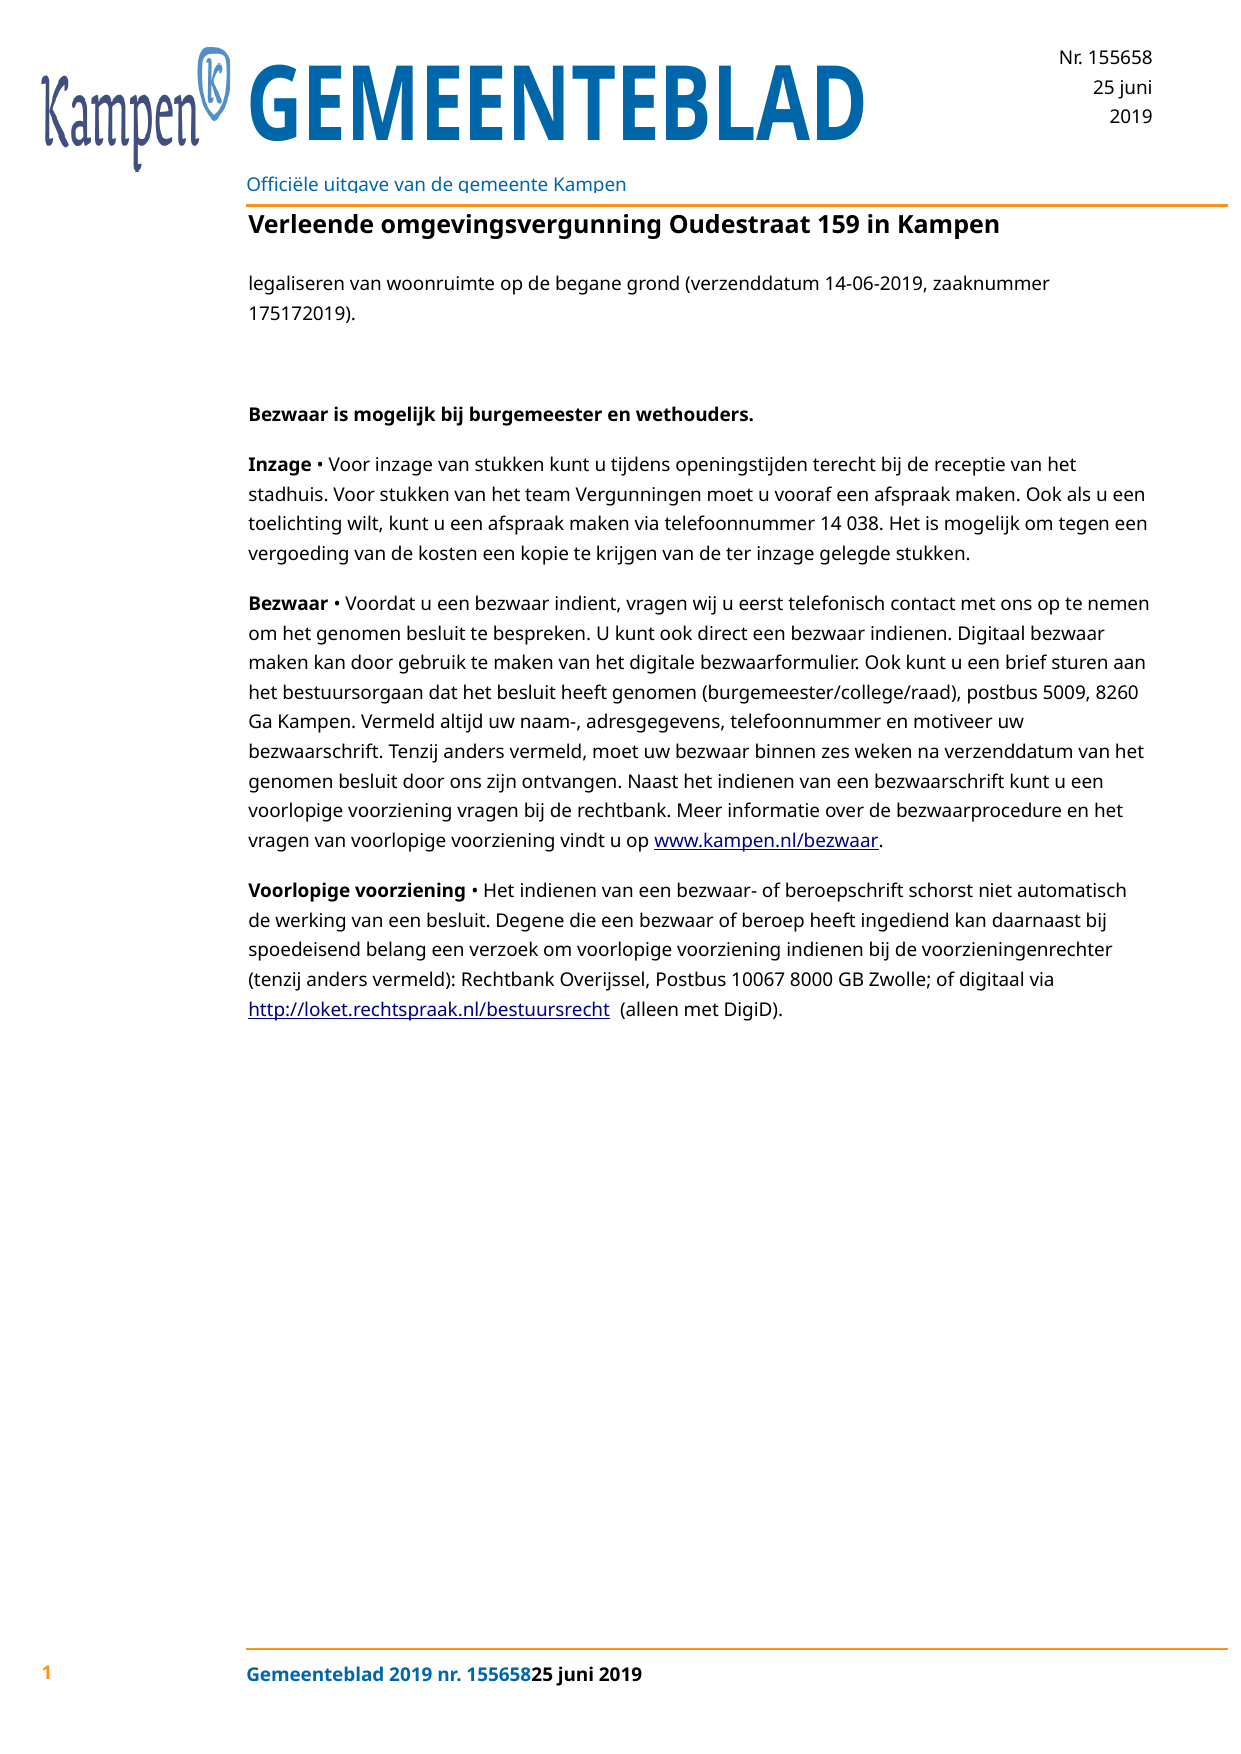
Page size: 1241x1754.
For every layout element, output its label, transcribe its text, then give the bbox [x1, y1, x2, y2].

text Bezwaar is mogelijk bij burgemeester en wethouders. [248, 401, 1152, 426]
text legaliseren van woonruimte op de begane grond (verzenddatum 14-06-2019, zaaknummer 175172019). [248, 270, 1152, 326]
text Bezwaar • Voordat u een bezwaar indient, vragen wij u eerst telefonisch contact met ons op te nemen om het genomen besluit te bespreken. U kunt ook direct een bezwaar indienen. Digitaal bezwaar maken kan door gebruik te maken van het digitale bezwaarformulier. Ook kunt u een brief sturen aan het bestuursorgaan dat het besluit heeft genomen (burgemeester/college/raad), postbus 5009, 8260 Ga Kampen. Vermeld altijd uw naam-, adresgegevens, telefoonnummer en motiveer uw bezwaarschrift. Tenzij anders vermeld, moet uw bezwaar binnen zes weken na verzenddatum van het genomen besluit door ons zijn ontvangen. Naast het indienen van een bezwaarschrift kunt u een voorlopige voorziening vragen bij de rechtbank. Meer informatie over de bezwaarprocedure en het vragen van voorlopige voorziening vindt u op www.kampen.nl/bezwaar. [248, 590, 1152, 853]
text Voorlopige voorziening • Het indienen van een bezwaar- of beroepschrift schorst niet automatisch de werking van een besluit. Degene die een bezwaar of beroep heeft ingediend kan daarnaast bij spoedeisend belang een verzoek om voorlopige voorziening indienen bij de voorzieningenrechter (tenzij anders vermeld): Rechtbank Overijssel, Postbus 10067 8000 GB Zwolle; of digitaal via http://loket.rechtspraak.nl/bestuursrecht (alleen met DigiD). [248, 877, 1152, 1021]
text Verleende omgevingsvergunning Oudestraat 159 in Kampen [248, 207, 1152, 241]
text Inzage • Voor inzage van stukken kunt u tijdens openingstijden terecht bij de receptie van het stadhuis. Voor stukken van het team Vergunningen moet u vooraf een afspraak maken. Ook als u een toelichting wilt, kunt u een afspraak maken via telefoonnummer 14 038. Het is mogelijk om tegen een vergoeding van de kosten een kopie te krijgen van de ter inzage gelegde stukken. [248, 451, 1152, 566]
picture [41, 47, 231, 172]
